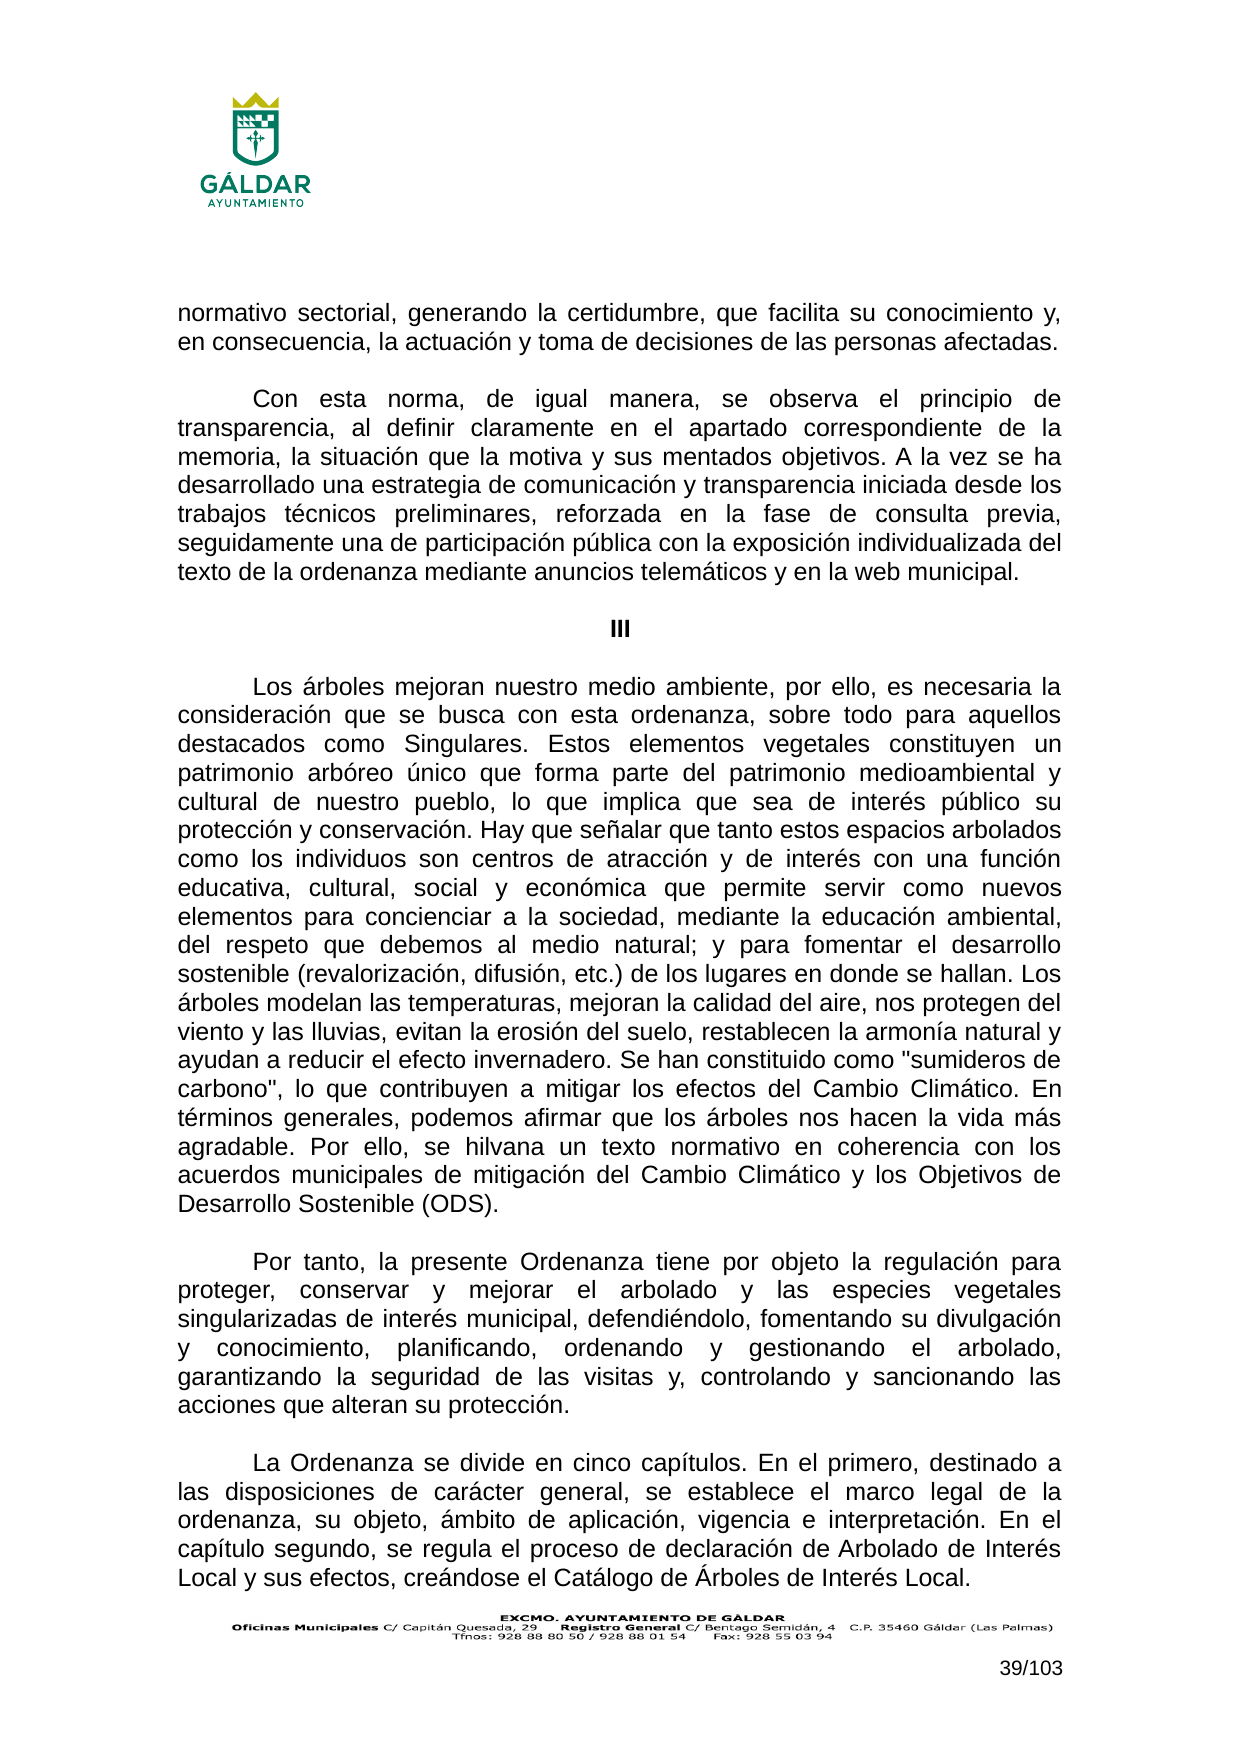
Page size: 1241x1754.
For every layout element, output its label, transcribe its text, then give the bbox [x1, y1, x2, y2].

text normativo sectorial, generando la certidumbre, que facilita su conocimiento y, en consecuencia, la actuación y toma de decisiones de las personas afectadas. [177, 298, 1063, 355]
text Por tanto, la presente Ordenanza tiene por objeto la regulación para proteger, conservar y mejorar el arbolado y las especies vegetales singularizadas de interés municipal, defendiéndolo, fomentando su divulgación y conocimiento, planificando, ordenando y gestionando el arbolado, garantizando la seguridad de las visitas y, controlando y sancionando las acciones que alteran su protección. [177, 1247, 1063, 1419]
picture [182, 73, 328, 225]
text Los árboles mejoran nuestro medio ambiente, por ello, es necesaria la consideración que se busca con esta ordenanza, sobre todo para aquellos destacados como Singulares. Estos elementos vegetales constituyen un patrimonio arbóreo único que forma parte del patrimonio medioambiental y cultural de nuestro pueblo, lo que implica que sea de interés público su protección y conservación. Hay que señalar que tanto estos espacios arbolados como los individuos son centros de atracción y de interés con una función educativa, cultural, social y económica que permite servir como nuevos elementos para concienciar a la sociedad, mediante la educación ambiental, del respeto que debemos al medio natural; y para fomentar el desarrollo sostenible (revalorización, difusión, etc.) de los lugares en donde se hallan. Los árboles modelan las temperaturas, mejoran la calidad del aire, nos protegen del viento y las lluvias, evitan la erosión del suelo, restablecen la armonía natural y ayudan a reducir el efecto invernadero. Se han constituido como "sumideros de carbono", lo que contribuyen a mitigar los efectos del Cambio Climático. En términos generales, podemos afirmar que los árboles nos hacen la vida más agradable. Por ello, se hilvana un texto normativo en coherencia con los acuerdos municipales de mitigación del Cambio Climático y los Objetivos de Desarrollo Sostenible (ODS). [177, 672, 1063, 1218]
text La Ordenanza se divide en cinco capítulos. En el primero, destinado a las disposiciones de carácter general, se establece el marco legal de la ordenanza, su objeto, ámbito de aplicación, vigencia e interpretación. En el capítulo segundo, se regula el proceso de declaración de Arbolado de Interés Local y sus efectos, creándose el Catálogo de Árboles de Interés Local. [177, 1448, 1063, 1592]
picture [237, 1614, 1059, 1640]
text III [177, 614, 1063, 643]
text Con esta norma, de igual manera, se observa el principio de transparencia, al definir claramente en el apartado correspondiente de la memoria, la situación que la motiva y sus mentados objetivos. A la vez se ha desarrollado una estrategia de comunicación y transparencia iniciada desde los trabajos técnicos preliminares, reforzada en la fase de consulta previa, seguidamente una de participación pública con la exposición individualizada del texto de la ordenanza mediante anuncios telemáticos y en la web municipal. [177, 384, 1063, 585]
